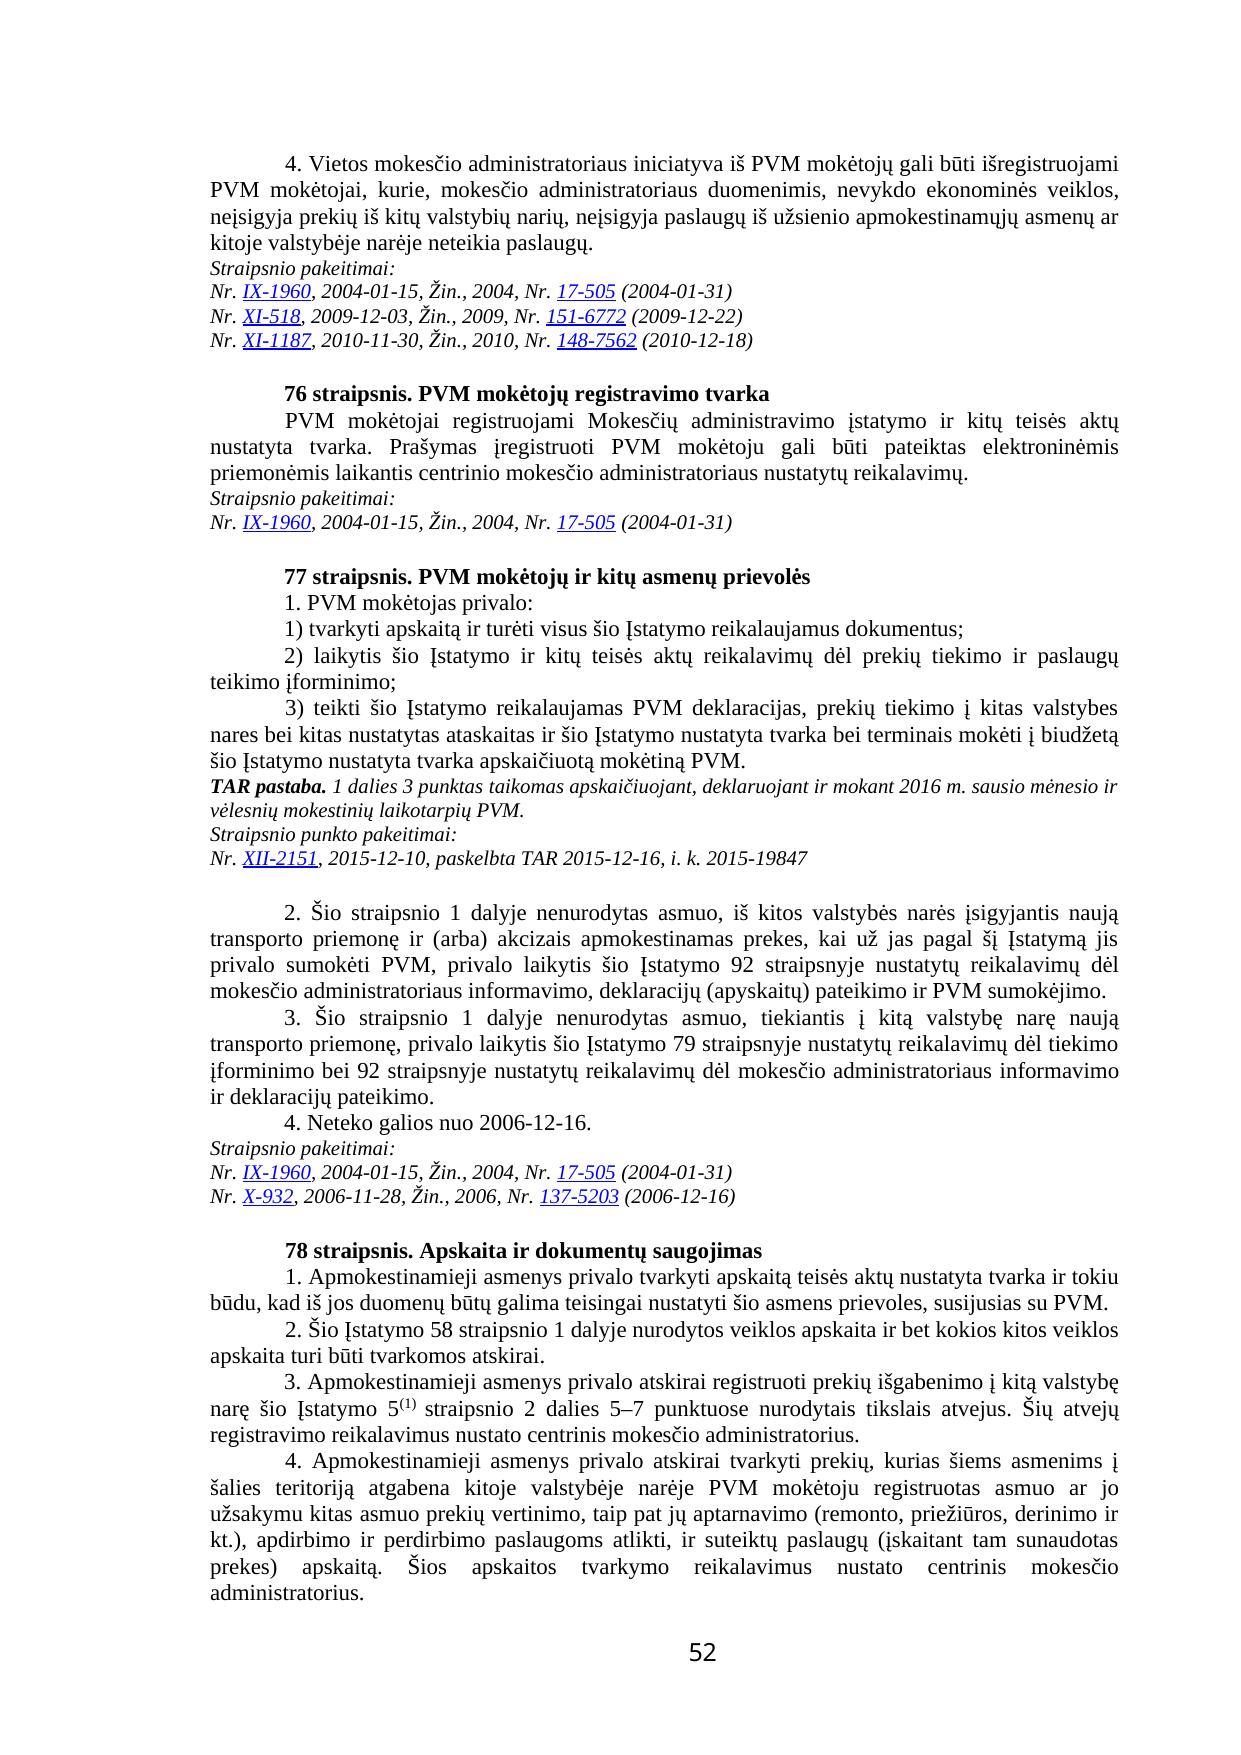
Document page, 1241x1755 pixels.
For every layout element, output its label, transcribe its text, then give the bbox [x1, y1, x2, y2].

text 1) tvarkyti apskaitą ir turėti visus šio Įstatymo reikalaujamus dokumentus; [210, 615, 1120, 642]
text Straipsnio pakeitimai: [210, 255, 1120, 279]
text Straipsnio punkto pakeitimai: [210, 822, 1120, 846]
text PVM mokėtojai registruojami Mokesčių administravimo įstatymo ir kitų teisės aktų nustatyta tvarka. Prašymas įregistruoti PVM mokėtoju gali būti pateiktas elektroninėmis priemonėmis laikantis centrinio mokesčio administratoriaus nustatytų reikalavimų. [210, 407, 1120, 486]
text 4. Neteko galios nuo 2006-12-16. [210, 1109, 1120, 1136]
text 76 straipsnis. PVM mokėtojų registravimo tvarka [210, 380, 1120, 407]
text Nr. XI-1187, 2010-11-30, Žin., 2010, Nr. 148-7562 (2010-12-18) [210, 328, 1120, 352]
text Nr. IX-1960, 2004-01-15, Žin., 2004, Nr. 17-505 (2004-01-31) [210, 279, 1120, 303]
text Nr. IX-1960, 2004-01-15, Žin., 2004, Nr. 17-505 (2004-01-31) [210, 510, 1120, 534]
text Straipsnio pakeitimai: [210, 1136, 1120, 1160]
text 2. Šio straipsnio 1 dalyje nenurodytas asmuo, iš kitos valstybės narės įsigyjantis naują transporto priemonę ir (arba) akcizais apmokestinamas prekes, kai už jas pagal šį Įstatymą jis privalo sumokėti PVM, privalo laikytis šio Įstatymo 92 straipsnyje nustatytų reikalavimų dėl mokesčio administratoriaus informavimo, deklaracijų (apyskaitų) pateikimo ir PVM sumokėjimo. [210, 898, 1120, 1004]
text 3. Šio straipsnio 1 dalyje nenurodytas asmuo, tiekiantis į kitą valstybę narę naują transporto priemonę, privalo laikytis šio Įstatymo 79 straipsnyje nustatytų reikalavimų dėl tiekimo įforminimo bei 92 straipsnyje nustatytų reikalavimų dėl mokesčio administratoriaus informavimo ir deklaracijų pateikimo. [210, 1004, 1120, 1109]
text Nr. X-932, 2006-11-28, Žin., 2006, Nr. 137-5203 (2006-12-16) [210, 1184, 1120, 1208]
text 78 straipsnis. Apskaita ir dokumentų saugojimas [210, 1237, 1120, 1263]
text 1. PVM mokėtojas privalo: [210, 589, 1120, 615]
text 3) teikti šio Įstatymo reikalaujamas PVM deklaracijas, prekių tiekimo į kitas valstybes nares bei kitas nustatytas ataskaitas ir šio Įstatymo nustatyta tvarka bei terminais mokėti į biudžetą šio Įstatymo nustatyta tvarka apskaičiuotą mokėtiną PVM. [210, 694, 1120, 773]
text Straipsnio pakeitimai: [210, 486, 1120, 510]
text 1. Apmokestinamieji asmenys privalo tvarkyti apskaitą teisės aktų nustatyta tvarka ir tokiu būdu, kad iš jos duomenų būtų galima teisingai nustatyti šio asmens prievoles, susijusias su PVM. [210, 1263, 1120, 1316]
text 77 straipsnis. PVM mokėtojų ir kitų asmenų prievolės [210, 563, 1120, 589]
text 3. Apmokestinamieji asmenys privalo atskirai registruoti prekių išgabenimo į kitą valstybę narę šio Įstatymo 5(1) straipsnio 2 dalies 5–7 punktuose nurodytais tikslais atvejus. Šių atvejų registravimo reikalavimus nustato centrinis mokesčio administratorius. [210, 1368, 1120, 1447]
text 2. Šio Įstatymo 58 straipsnio 1 dalyje nurodytos veiklos apskaita ir bet kokios kitos veiklos apskaita turi būti tvarkomos atskirai. [210, 1316, 1120, 1368]
text 4. Vietos mokesčio administratoriaus iniciatyva iš PVM mokėtojų gali būti išregistruojami PVM mokėtojai, kurie, mokesčio administratoriaus duomenimis, nevykdo ekonominės veiklos, neįsigyja prekių iš kitų valstybių narių, neįsigyja paslaugų iš užsienio apmokestinamųjų asmenų ar kitoje valstybėje narėje neteikia paslaugų. [210, 150, 1120, 255]
text 2) laikytis šio Įstatymo ir kitų teisės aktų reikalavimų dėl prekių tiekimo ir paslaugų teikimo įforminimo; [210, 642, 1120, 694]
text TAR pastaba. 1 dalies 3 punktas taikomas apskaičiuojant, deklaruojant ir mokant 2016 m. sausio mėnesio ir vėlesnių mokestinių laikotarpių PVM. [210, 773, 1120, 822]
text Nr. IX-1960, 2004-01-15, Žin., 2004, Nr. 17-505 (2004-01-31) [210, 1160, 1120, 1184]
text Nr. XII-2151, 2015-12-10, paskelbta TAR 2015-12-16, i. k. 2015-19847 [210, 846, 1120, 870]
text 4. Apmokestinamieji asmenys privalo atskirai tvarkyti prekių, kurias šiems asmenims į šalies teritoriją atgabena kitoje valstybėje narėje PVM mokėtoju registruotas asmuo ar jo užsakymu kitas asmuo prekių vertinimo, taip pat jų aptarnavimo (remonto, priežiūros, derinimo ir kt.), apdirbimo ir perdirbimo paslaugoms atlikti, ir suteiktų paslaugų (įskaitant tam sunaudotas prekes) apskaitą. Šios apskaitos tvarkymo reikalavimus nustato centrinis mokesčio administratorius. [210, 1447, 1120, 1606]
text Nr. XI-518, 2009-12-03, Žin., 2009, Nr. 151-6772 (2009-12-22) [210, 303, 1120, 328]
